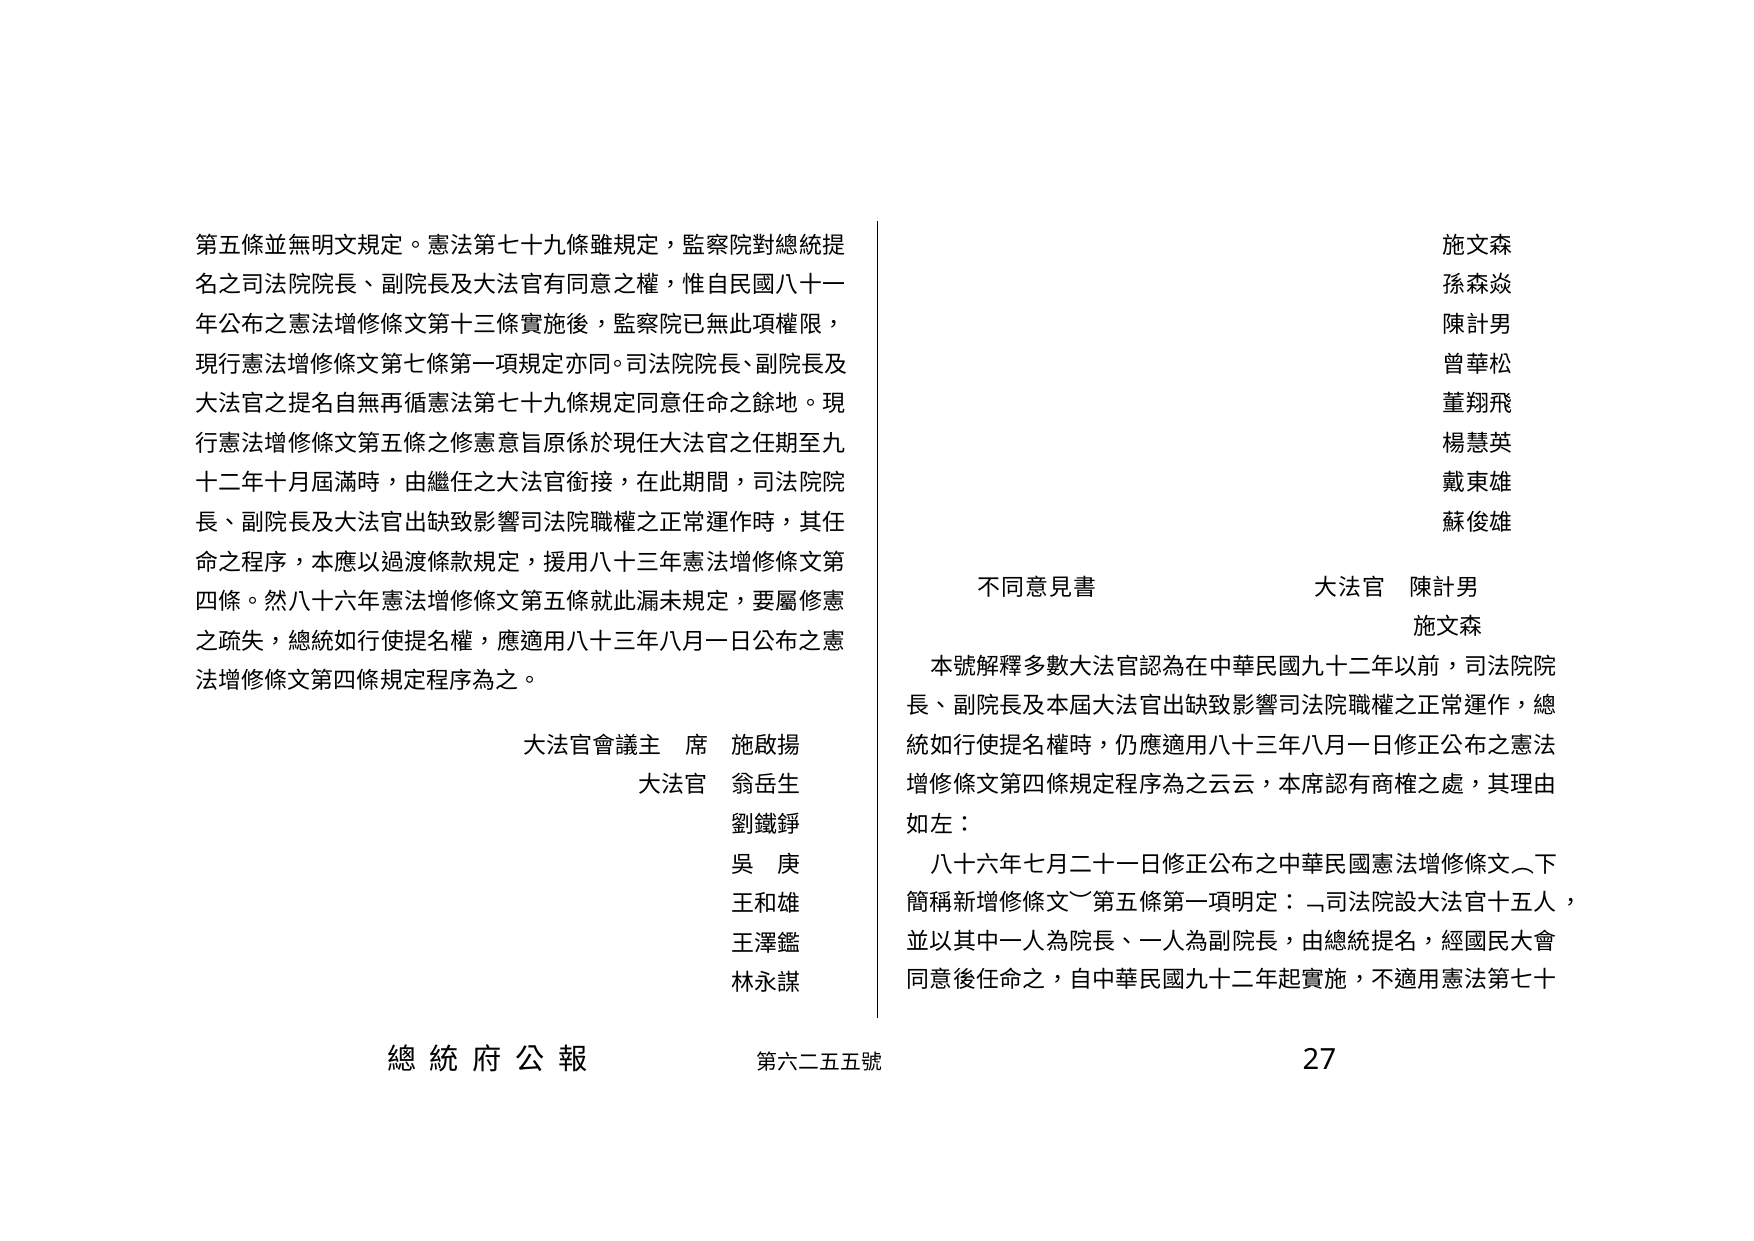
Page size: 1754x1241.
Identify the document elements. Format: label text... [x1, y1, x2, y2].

text 王澤鑑 [195, 919, 800, 959]
text 不同意見書 大法官 陳計男 [977, 563, 1559, 603]
text 中華民國八十一年五月二十八日第二屆國民大會修正公布之憲法增修條文第十三條第一項規定司法院設院長、副院長各一人，大法官若干人，由總統提名，經國民大會同意任命之，不適用憲法第七十九條之規定。嗣於八十三年八月一日將該條調整條次為第四條第一項。第三屆國民大會又於八十六年七月二十一日將該條修正其內容，並變動條次為第五條第一項：﹁司法院設大法官十五人，並以其中一人為院長、一人為副院長，由總統提名，經國民大會同意任命之，自中華民國九十二年起實施，不適用憲法第七十九條之有關規定。﹂由此可知，該條係對司法院院長、副院長資格及大法官人數、任期之重大變更，且明定自民國九十二年起實施，在此之前所提名之司法院院長、副院長及大法官自無從適用。現任司法院院長、大法官及目前出缺之副院長，係總統分別於八十三年七月三十日及八十二年四月二日，依據八十一年憲法增修條文第十三條第一項規定提名，咨請國民大會同意所任命。因此院長、副院長不必具有大法官身分，而第六屆大法官之任期，依據司法院組織法第五條第二項之規定為九年，至民國九十二年十月始行屆滿。於此憲法增修條文新舊交替期間，遇有院長、副院長或大法官出缺時，其任命之程序如何，八十六年憲法增修條文第五條並無明文規定。憲法第七十九條雖規定，監察院對總統提名之司法院院長、副院長及大法官有同意之權，惟自民國八十一年公布之憲法增修條文第十三條實施後，監察院已無此項權限，現行憲法增修條文第七條第一項規定亦同。司法院院長、副院長及大法官之提名自無再循憲法第七十九條規定同意任命之餘地。現行憲法增修條文第五條之修憲意旨原係於現任大法官之任期至九十二年十月屆滿時，由繼任之大法官銜接，在此期間，司法院院長、副院長及大法官出缺致影響司法院職權之正常運作時，其任命之程序，本應以過渡條款規定，援用八十三年憲法增修條文第四條。然八十六年憲法增修條文第五條就此漏未規定，要屬修憲之疏失，總統如行使提名權，應適用八十三年八月一日公布之憲法增修條文第四條規定程序為之。 [195, 222, 847, 697]
text 蘇俊雄 [907, 499, 1512, 538]
text 王和雄 [195, 880, 800, 919]
text 孫森焱 [907, 261, 1512, 301]
text 大法官會議主 席 施啟揚 [195, 722, 800, 761]
text 本號解釋多數大法官認為在中華民國九十二年以前，司法院院長、副院長及本屆大法官出缺致影響司法院職權之正常運作，總統如行使提名權時，仍應適用八十三年八月一日修正公布之憲法增修條文第四條規定程序為之云云，本席認有商榷之處，其理由如左： [907, 642, 1559, 840]
text 大法官 翁岳生 [195, 761, 800, 801]
text 董翔飛 [907, 380, 1512, 419]
text 八十六年七月二十一日修正公布之中華民國憲法增修條文︵下簡稱新增修條文︶第五條第一項明定：﹁司法院設大法官十五人，並以其中一人為院長、一人為副院長，由總統提名，經國民大會同意後任命之，自中華民國九十二年起實施，不適用憲法第七十九條之有關規定﹂。而憲法第七十九條係規定：﹁司法院設院長、副院長各一人，由總統提名，經監察院同意任命之﹂︵第一項︶。﹁司法院設大法官若干人，掌理本憲法第七十八條規定事項，由總統提名，經監察院同意任命之﹂︵第二項︶。與修正前八十三年公布之憲法增修條文第四條︵八十一年公布之憲法增修條文第十三條同︶比較，可見新增修條文第五條第一項係在規定司法院院長、副院長須由大法官出任，並限制司法院大法官人數為十五人，其任命程序係由總統提名，經國民大會同意任命，不再適用憲法第七十九條之有關規定，惟為配合現在司法院院長非由大法官出任及第六屆大法官之任期及任命之人數，明文規定上述院長、副院長、大法官人數及任命程序之規定，自九十二年起實施。故在九十二年新規定實施前，如有任命院長、副院長或大法官之必要，其程序新增修條文既未規定，且修正前之憲法增修條文又因新增修條文之公布而失效，則此新增修條文未特別規定之事項，自應回歸適用憲法，即憲法第七十九條之規定。多數大法官認為國民大會於修正八十三年公布之增修條文第四條為新增修條文第五條時，對此漏未規定過渡條款，係屬疏失云云。惟查新增修條文第五條第一項，係規定為自中華民國九十二年起﹁實施﹂，而非﹁施行﹂，是新增修條文全部業因總統公布而施行，僅就其第五條第一項，關於提名任命程序等部分，因種種因素之考量，延後至九十二年實施而已，至原司法院院長、副院長、大法官之職位，則不受影響。國民大會於修憲時既已注意及新增修條文第五條所定司法院院長、副院長資格及大法官之人數和任命與修正前之規定不同，而另訂其實施日期，其獨對新增修條文公布至九十二年期間，如須任命司法院院長、副院長及大法官時之任命程序，未設規定，不論是否出於修憲時之有意或疏失所致，其應否再為修訂？如何修訂？均屬修憲者職權行使之範圍，應由修憲之國民大會自行處理解決，處理前仍應回歸憲法原來之規定︵憲法第七十九條︶。故本席不認在九十二年以前，可依修憲時有疏失之推論，使已失效僅成為法制史上存在之八十三年公布之憲法增修條文第四條規定，以大法官解釋回復其效力，而加以適用，作為總統提名司法院院長、副院長及大法官，咨請國民大會同意後任用之依據。況現任司法院院長及本屆大法官係依八十一年憲法增修條文第十三條規定程序任命，亦非依八十三年憲法增修條文第四條之規定所任命。至回歸憲法第七十九條之規定後，監察院因八十一年公布之憲法增修條文第十三條規定已無行使同意權之職權，且依新增修條文第七條第一項規定，亦喪失憲法所定行使同意權之權限，自已無行使同意總統任命政府重要人員之正當權源。新增修條文第五條雖已將總統任命司法院院長、副院長及大法官之同意權規定由國民大會行使，但須俟九十二年始實施。關於司法院院長、副院長及大法官之任命程序，憲法及憲法增修條文既均自為明文規定，即應遵循。則九十二年以前司法院院長、副院長及大法官之任命回歸憲法第七十九條後，因與新增修條文第七條第一項規定相齟齬，而新增修條文第一條第三項第六款之規定，又以依第五條之規定為前提，致憲法第七十九條規定難以適用，此項齟齬之解決，依上說明，自應由修憲機關自行處理，殊無由由大法官藉用解釋憲法之權，迴避失效法律不得適用之原則，藉為期司法院職權正常運作等理由，將已失效之規定，還魂適用代修憲者為補救之餘地。矧司法院目前僅副院長及三名大法官︵依司法院組織法第三條第一項所定員額計算︶出缺，而副院長之出缺，依司法院組織法第八條第四項規定，副院長並非不可暫時從缺，又依同條第五項規定，院長、副院長均出缺時，亦可由總統就大法官中指定一人代理院長；再大法官之員額，憲法並未規定，司法院組織法第三條第一項雖規定，人數為十七人，惟歷屆大法官任命常有不足額之情事，參諸新增修條文將其定為十五人，其中尚包括院長、副院長二人，則九十二年以後，司法院除並為院長、副院長之大法官外，大法官至多僅為十三人，較現在在任之大法官人數十四人為少，且依司法院大法官審理案件法第十四條之規定，大法官解釋憲法或統一解釋法律或命令時之出席、可決人數之計算，係以現有總額為準，就司法院組織法規定之大法官人數而言，目前雖有三位大法官之缺額，但於大法官職權之行使，尚無妨礙。難謂上開規定之齟齬對於司法權或司法院之運作與穩定已有不良影響，並對憲政運作發生明顯而立即之危險，有不能等待修憲機關之處理，必須藉由釋憲，以解決此憲政運作困境或危機之急迫情事。何況國民大會每年均有集會︵參照新增修條文第一條第五項︶，如認有修訂必要，自得隨時修訂，以為解決。倘若修憲者之目的，在於有意使總統於九十二年以前暫時不能行使對司法院院長、副院長及大法官之提名任命權，就上開齟齬情形故意不予處理，亦屬對總統職權行使限制之問題。惟總統之職權源於憲法︵包括憲法增修條文︶之規定，修憲者本得加以變更或限制，尚不生憲法及憲法增修條文之規定，有妨礙總統職權行使之情事。再總統即使有任命司法院院長、副院長、大法官之急迫情事，不及等待憲法或憲法增修條文之修訂，而須及時解釋以維憲政之運作，亦應從歷來之憲法增修條文對於監察院職權之修訂及原監察院同意權改由國民大會行使之旨趣，考慮是否解釋為在九十二年增修條文第五條實施前，在憲政運作有急迫之情形下，憲法第七十九條所定監察院之同意權，應改由國民大會行使，而非適用已失效僅成為法制史上存在之八十三年憲法增修條文第四條規定。從而多數大法官不待修憲者之處理，以﹁因任命之程序致影響司法院職權之正常運作﹂為前提，預作﹁應適用八十三年之憲法增修條文第四條規定程序辦理之解釋﹂，不無侵害修憲者職權行使之嫌，大法官解釋權之行使，能不知所自制乎？ [907, 840, 1559, 994]
text 施文森 [907, 603, 1482, 642]
text 林永謀 [195, 959, 800, 999]
text 戴東雄 [907, 459, 1512, 499]
text 吳 庚 [195, 840, 800, 880]
text 劉鐵錚 [195, 801, 800, 840]
text 施文森 [907, 222, 1512, 261]
text 楊慧英 [907, 419, 1512, 459]
text 曾華松 [907, 340, 1512, 380]
text 陳計男 [907, 301, 1512, 340]
